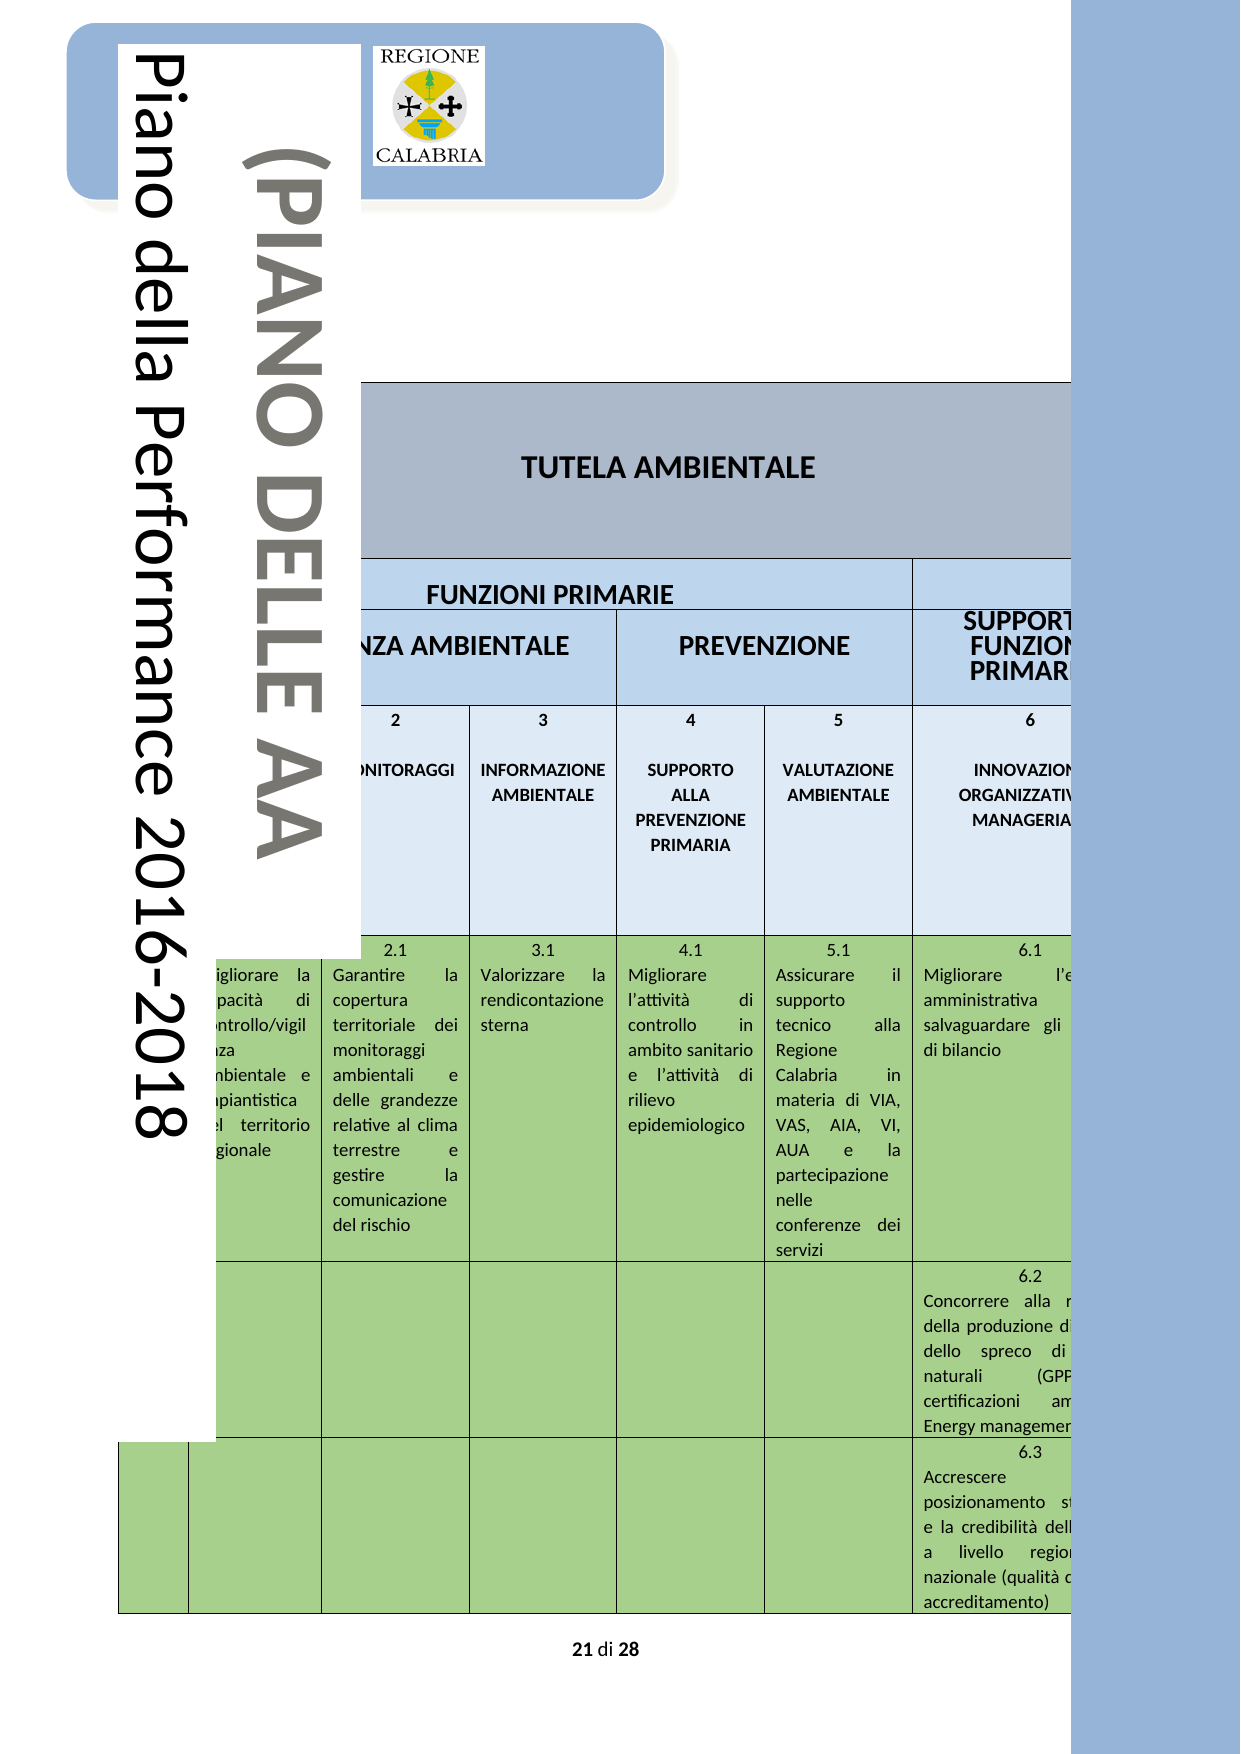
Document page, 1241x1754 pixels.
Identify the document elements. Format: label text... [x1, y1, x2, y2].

table_cell 3.1 Valorizzare la rendicontazione sterna [470, 936, 616, 1261]
table_cell [322, 1262, 469, 1437]
table_cell [470, 1438, 616, 1613]
table_cell 2.1 Garantire la copertura territoriale dei monitoraggi ambientali e delle grandezze relative al clima terrestre e gestire la comunicazione del rischio [322, 936, 469, 1261]
table_cell [913, 559, 1071, 609]
table_cell 2 MONITORAGGI [361, 706, 469, 935]
table_cell [765, 1438, 912, 1613]
table_cell 1.1 Migliorare la capacità di controllo/vigilanza ambientale e impiantistica del territorio regionale [216, 959, 321, 1261]
table_cell 6.2 Concorrere alla riduzione della produzione di rifiuti e dello spreco di risorse naturali (GPP e certificazioni ambientali, Energy management) [913, 1262, 1071, 1437]
table_cell [470, 1262, 616, 1437]
table_cell PREVENZIONE [617, 610, 912, 705]
table_cell 6.3 Accrescere il posizionamento strategico e la credibilità dell’Agenzia a livello regionale e nazionale (qualità dei dati e accreditamento) [913, 1438, 1071, 1613]
table_cell 5.1 Assicurare il supporto tecnico alla Regione Calabria in materia di VIA, VAS, AIA, VI, AUA e la partecipazione nelle conferenze dei servizi [765, 936, 912, 1261]
table_cell [617, 1262, 764, 1437]
table_cell [216, 1262, 321, 1437]
table_cell FUNZIONI PRIMARIE [361, 559, 912, 609]
table_cell [617, 1438, 764, 1613]
table_cell 4.1 Migliorare l’attività di controllo in ambito sanitario e l’attività di rilievo epidemiologico [617, 936, 764, 1261]
table_cell [189, 1438, 321, 1613]
table_cell 6 INNOVAZIONE ORGANIZZATIVA E MANAGERIALE [913, 706, 1071, 935]
table_cell CONOSCENZA AMBIENTALE [361, 610, 616, 705]
table_cell 4 SUPPORTO ALLA PREVENZIONE PRIMARIA [617, 706, 764, 935]
table_cell 5 VALUTAZIONE AMBIENTALE [765, 706, 912, 935]
table_cell 6.1 Migliorare l’efficienza amministrativa e salvaguardare gli equilibri di bilancio [913, 936, 1071, 1261]
table_cell OBIETTIVI STRATEGICI [119, 1442, 188, 1613]
table_cell SUPPORTO FUNZIONI PRIMARIE [913, 610, 1071, 705]
table_cell [765, 1262, 912, 1437]
table_cell [322, 1438, 469, 1613]
table_cell 3 INFORMAZIONE AMBIENTALE [470, 706, 616, 935]
table_header TUTELA AMBIENTALE [361, 383, 1071, 558]
